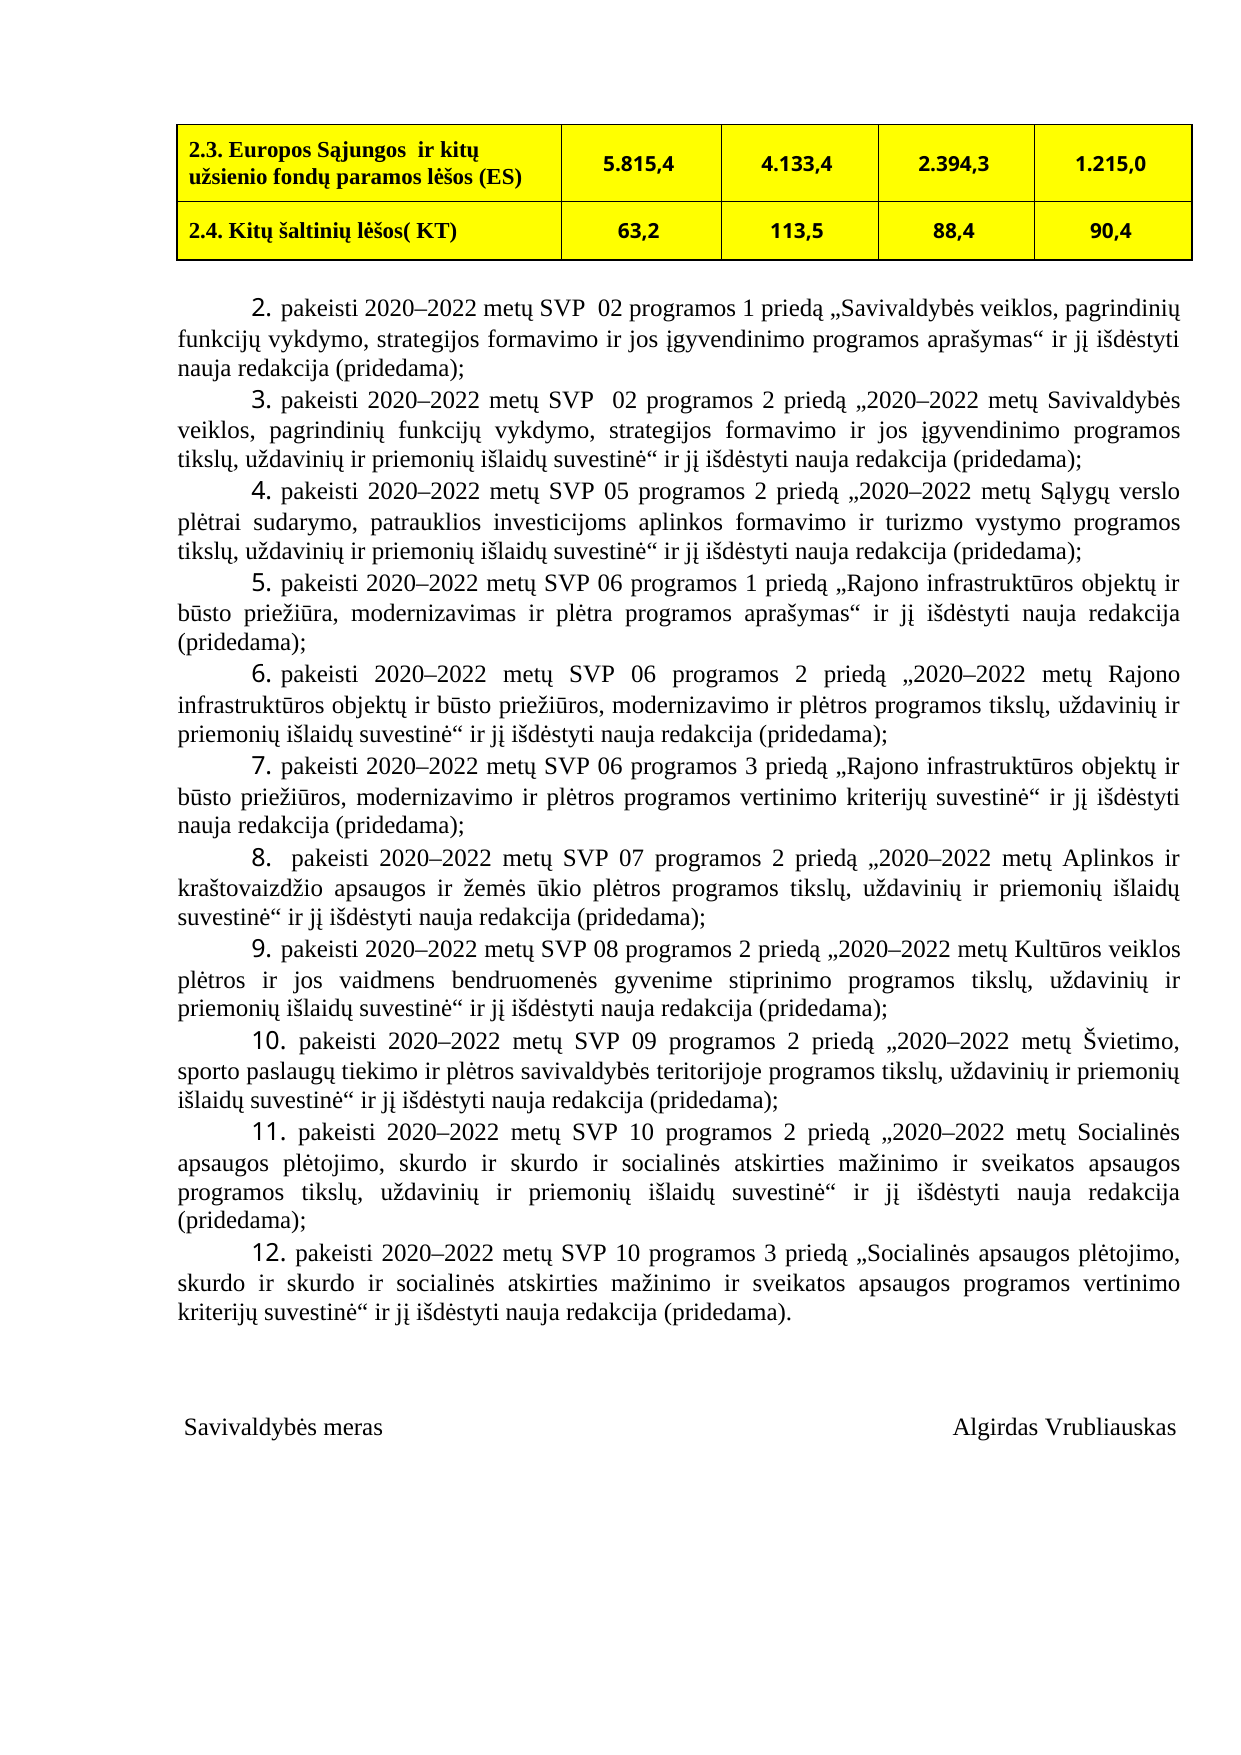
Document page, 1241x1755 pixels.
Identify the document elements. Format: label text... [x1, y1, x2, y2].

text 3. pakeisti 2020–2022 metų SVP 02 programos 2 priedą „2020–2022 metų Savivaldybės veiklos, pagrindinių funkcijų vykdymo, strategijos formavimo ir jos įgyvendinimo programos tikslų, uždavinių ir priemonių išlaidų suvestinė“ ir jį išdėstyti nauja redakcija (pridedama); [177, 381, 1181, 473]
table_cell 5.815,4 [562, 125, 721, 201]
table_cell 2.394,3 [879, 125, 1034, 201]
text 4. pakeisti 2020–2022 metų SVP 05 programos 2 priedą „2020–2022 metų Sąlygų verslo plėtrai sudarymo, patrauklios investicijoms aplinkos formavimo ir turizmo vystymo programos tikslų, uždavinių ir priemonių išlaidų suvestinė“ ir jį išdėstyti nauja redakcija (pridedama); [177, 473, 1181, 564]
table_cell 2.4. Kitų šaltinių lėšos( KT) [178, 202, 561, 259]
text 8. pakeisti 2020–2022 metų SVP 07 programos 2 priedą „2020–2022 metų Aplinkos ir kraštovaizdžio apsaugos ir žemės ūkio plėtros programos tikslų, uždavinių ir priemonių išlaidų suvestinė“ ir jį išdėstyti nauja redakcija (pridedama); [177, 839, 1181, 931]
text 10. pakeisti 2020–2022 metų SVP 09 programos 2 priedą „2020–2022 metų Švietimo, sporto paslaugų tiekimo ir plėtros savivaldybės teritorijoje programos tikslų, uždavinių ir priemonių išlaidų suvestinė“ ir jį išdėstyti nauja redakcija (pridedama); [177, 1022, 1181, 1114]
table_cell 90,4 [1035, 202, 1191, 259]
text Savivaldybės meras Algirdas Vrubliauskas [177, 1412, 1181, 1441]
table_cell 63,2 [562, 202, 721, 259]
table_cell 1.215,0 [1035, 125, 1191, 201]
text 12. pakeisti 2020–2022 metų SVP 10 programos 3 priedą „Socialinės apsaugos plėtojimo, skurdo ir skurdo ir socialinės atskirties mažinimo ir sveikatos apsaugos programos vertinimo kriterijų suvestinė“ ir jį išdėstyti nauja redakcija (pridedama). [177, 1234, 1181, 1326]
table_cell 2.3. Europos Sąjungos ir kitų užsienio fondų paramos lėšos (ES) [178, 125, 561, 201]
text 11. pakeisti 2020–2022 metų SVP 10 programos 2 priedą „2020–2022 metų Socialinės apsaugos plėtojimo, skurdo ir skurdo ir socialinės atskirties mažinimo ir sveikatos apsaugos programos tikslų, uždavinių ir priemonių išlaidų suvestinė“ ir jį išdėstyti nauja redakcija (pridedama); [177, 1114, 1181, 1234]
table_cell 4.133,4 [722, 125, 878, 201]
text 5. pakeisti 2020–2022 metų SVP 06 programos 1 priedą „Rajono infrastruktūros objektų ir būsto priežiūra, modernizavimas ir plėtra programos aprašymas“ ir jį išdėstyti nauja redakcija (pridedama); [177, 564, 1181, 656]
text 6. pakeisti 2020–2022 metų SVP 06 programos 2 priedą „2020–2022 metų Rajono infrastruktūros objektų ir būsto priežiūros, modernizavimo ir plėtros programos tikslų, uždavinių ir priemonių išlaidų suvestinė“ ir jį išdėstyti nauja redakcija (pridedama); [177, 656, 1181, 748]
table_cell 113,5 [722, 202, 878, 259]
table_cell 88,4 [879, 202, 1034, 259]
text 2. pakeisti 2020–2022 metų SVP 02 programos 1 priedą „Savivaldybės veiklos, pagrindinių funkcijų vykdymo, strategijos formavimo ir jos įgyvendinimo programos aprašymas“ ir jį išdėstyti nauja redakcija (pridedama); [177, 290, 1181, 381]
text 9. pakeisti 2020–2022 metų SVP 08 programos 2 priedą „2020–2022 metų Kultūros veiklos plėtros ir jos vaidmens bendruomenės gyvenime stiprinimo programos tikslų, uždavinių ir priemonių išlaidų suvestinė“ ir jį išdėstyti nauja redakcija (pridedama); [177, 931, 1181, 1022]
text 7. pakeisti 2020–2022 metų SVP 06 programos 3 priedą „Rajono infrastruktūros objektų ir būsto priežiūros, modernizavimo ir plėtros programos vertinimo kriterijų suvestinė“ ir jį išdėstyti nauja redakcija (pridedama); [177, 748, 1181, 839]
